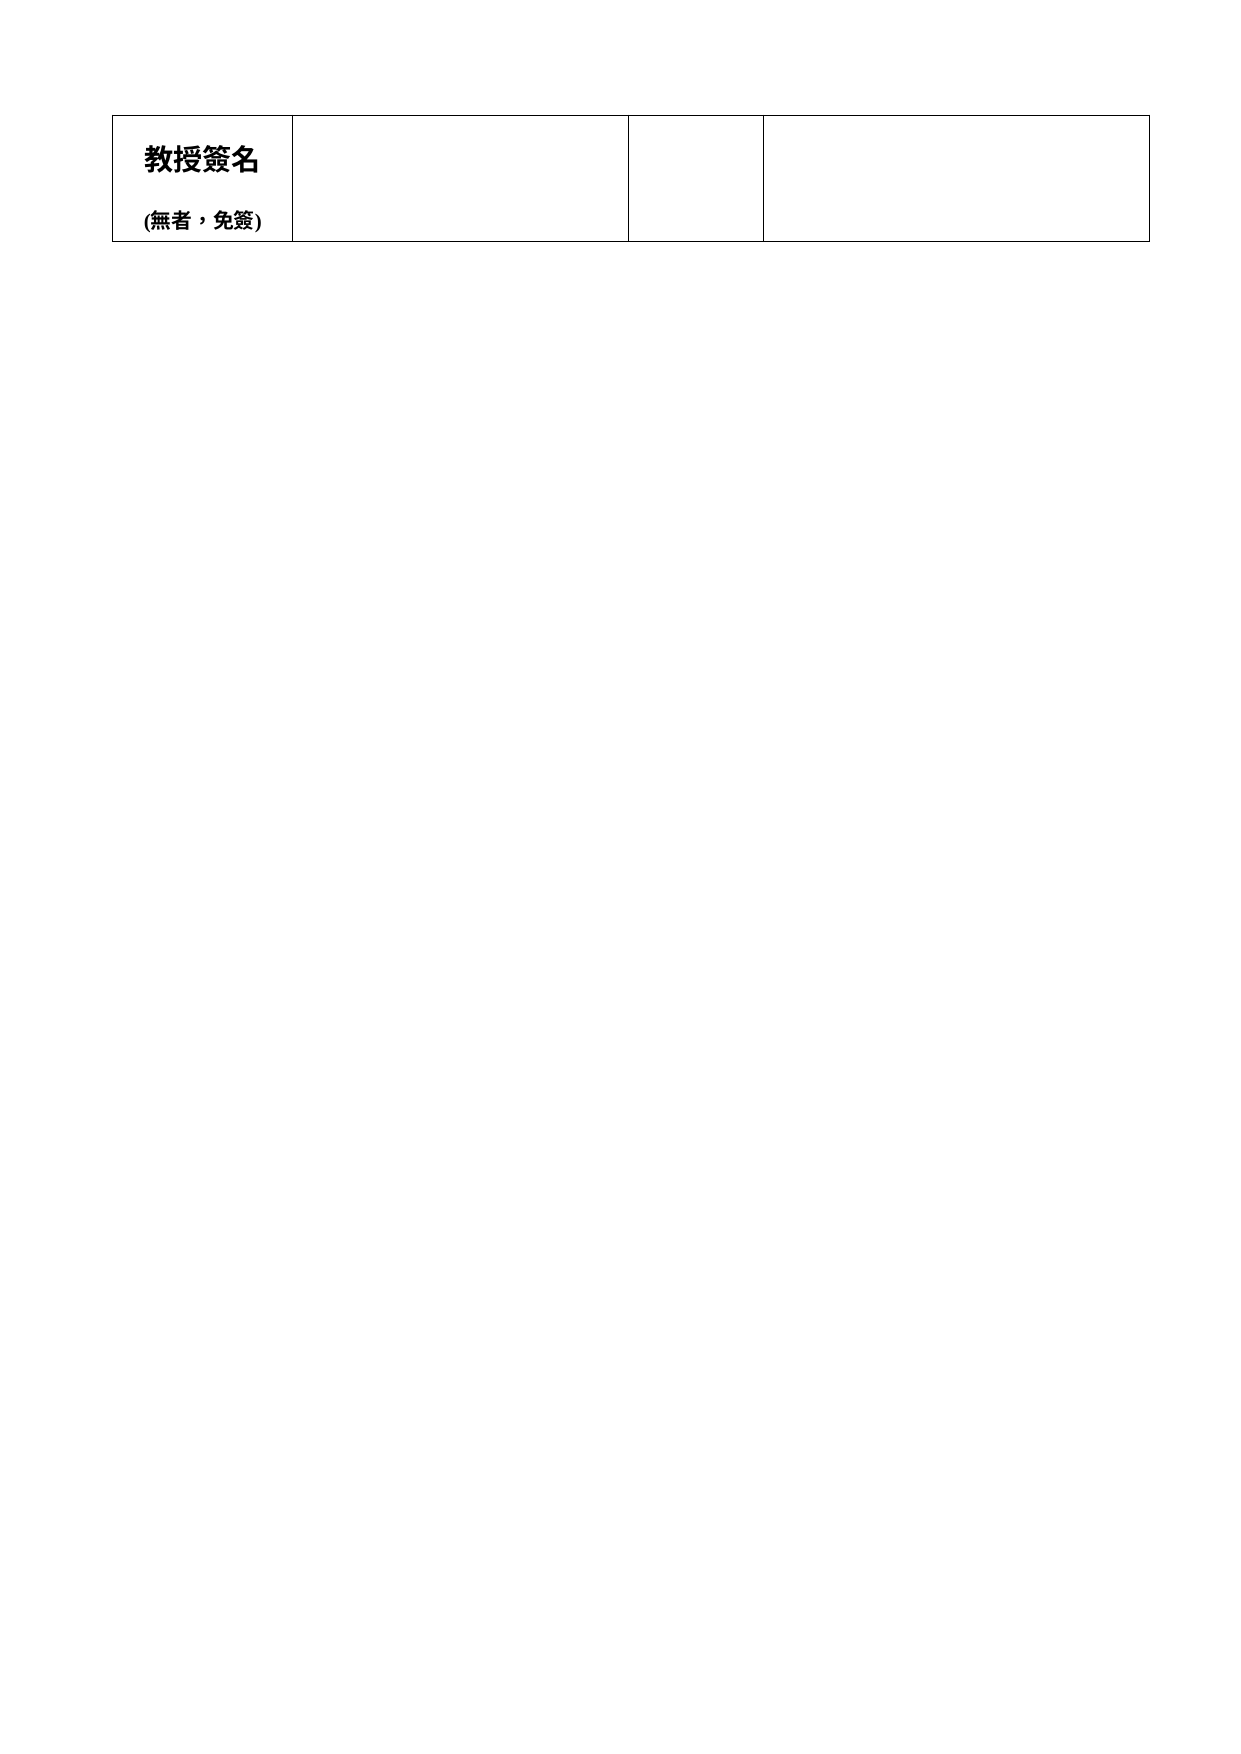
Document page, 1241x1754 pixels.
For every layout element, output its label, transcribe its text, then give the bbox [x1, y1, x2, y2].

table_cell [629, 116, 763, 241]
table_cell 教授簽名 (無者，免簽) [113, 116, 292, 241]
table_cell [764, 116, 1149, 241]
table_cell [293, 116, 628, 241]
